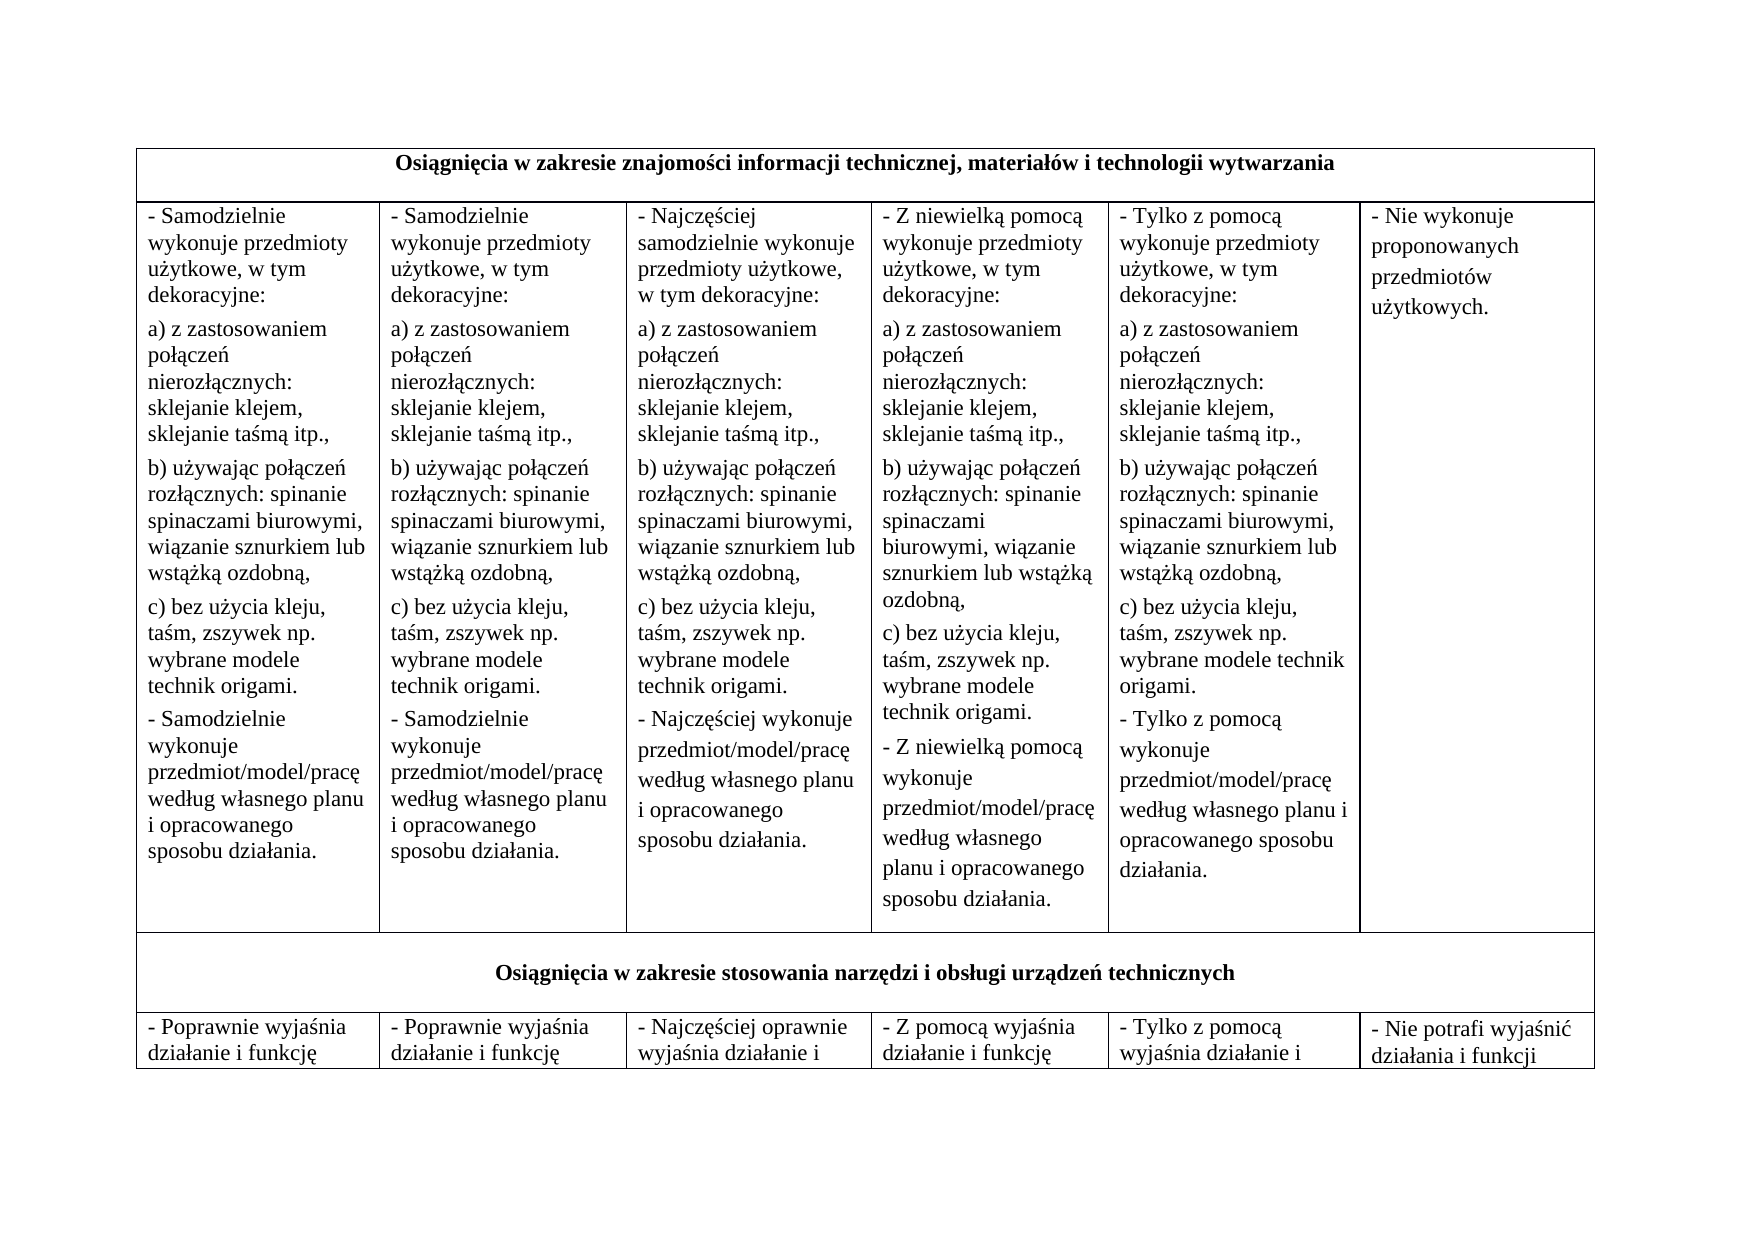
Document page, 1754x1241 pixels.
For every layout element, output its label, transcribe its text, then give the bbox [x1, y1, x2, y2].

table_cell - Z niewielką pomocą wykonuje przedmioty użytkowe, w tym dekoracyjne: a) z zastosowaniem połączeń nierozłącznych: sklejanie klejem, sklejanie taśmą itp., b) używając połączeń rozłącznych: spinanie spinaczami biurowymi, wiązanie sznurkiem lub wstążką ozdobną, c) bez użycia kleju, taśm, zszywek np. wybrane modele technik origami. - Z niewielką pomocą wykonuje przedmiot/model/pracę według własnego planu i opracowanego sposobu działania. [872, 203, 1108, 932]
table_cell - Najczęściej samodzielnie wykonuje przedmioty użytkowe, w tym dekoracyjne: a) z zastosowaniem połączeń nierozłącznych: sklejanie klejem, sklejanie taśmą itp., b) używając połączeń rozłącznych: spinanie spinaczami biurowymi, wiązanie sznurkiem lub wstążką ozdobną, c) bez użycia kleju, taśm, zszywek np. wybrane modele technik origami. - Najczęściej wykonuje przedmiot/model/pracę według własnego planu i opracowanego sposobu działania. [627, 203, 871, 932]
table_cell - Tylko z pomocą wyjaśnia działanie i [1109, 1013, 1359, 1068]
table_cell - Z pomocą wyjaśnia działanie i funkcję [872, 1013, 1108, 1068]
table_cell - Nie potrafi wyjaśnić działania i funkcji [1361, 1013, 1594, 1068]
table_cell - Poprawnie wyjaśnia działanie i funkcję [380, 1013, 626, 1068]
table_cell Osiągnięcia w zakresie znajomości informacji technicznej, materiałów i technologii wytwarzania [137, 149, 1594, 201]
table_cell - Poprawnie wyjaśnia działanie i funkcję [137, 1013, 379, 1068]
table_cell - Tylko z pomocą wykonuje przedmioty użytkowe, w tym dekoracyjne: a) z zastosowaniem połączeń nierozłącznych: sklejanie klejem, sklejanie taśmą itp., b) używając połączeń rozłącznych: spinanie spinaczami biurowymi, wiązanie sznurkiem lub wstążką ozdobną, c) bez użycia kleju, taśm, zszywek np. wybrane modele technik origami. - Tylko z pomocą wykonuje przedmiot/model/pracę według własnego planu i opracowanego sposobu działania. [1109, 203, 1359, 932]
table_cell - Najczęściej oprawnie wyjaśnia działanie i [627, 1013, 871, 1068]
table_cell - Samodzielnie wykonuje przedmioty użytkowe, w tym dekoracyjne: a) z zastosowaniem połączeń nierozłącznych: sklejanie klejem, sklejanie taśmą itp., b) używając połączeń rozłącznych: spinanie spinaczami biurowymi, wiązanie sznurkiem lub wstążką ozdobną, c) bez użycia kleju, taśm, zszywek np. wybrane modele technik origami. - Samodzielnie wykonuje przedmiot/model/pracę według własnego planu i opracowanego sposobu działania. [380, 203, 626, 932]
table_cell - Nie wykonuje proponowanych przedmiotów użytkowych. [1361, 203, 1594, 932]
table_cell Osiągnięcia w zakresie stosowania narzędzi i obsługi urządzeń technicznych [137, 933, 1594, 1012]
table_cell - Samodzielnie wykonuje przedmioty użytkowe, w tym dekoracyjne: a) z zastosowaniem połączeń nierozłącznych: sklejanie klejem, sklejanie taśmą itp., b) używając połączeń rozłącznych: spinanie spinaczami biurowymi, wiązanie sznurkiem lub wstążką ozdobną, c) bez użycia kleju, taśm, zszywek np. wybrane modele technik origami. - Samodzielnie wykonuje przedmiot/model/pracę według własnego planu i opracowanego sposobu działania. [137, 203, 379, 932]
